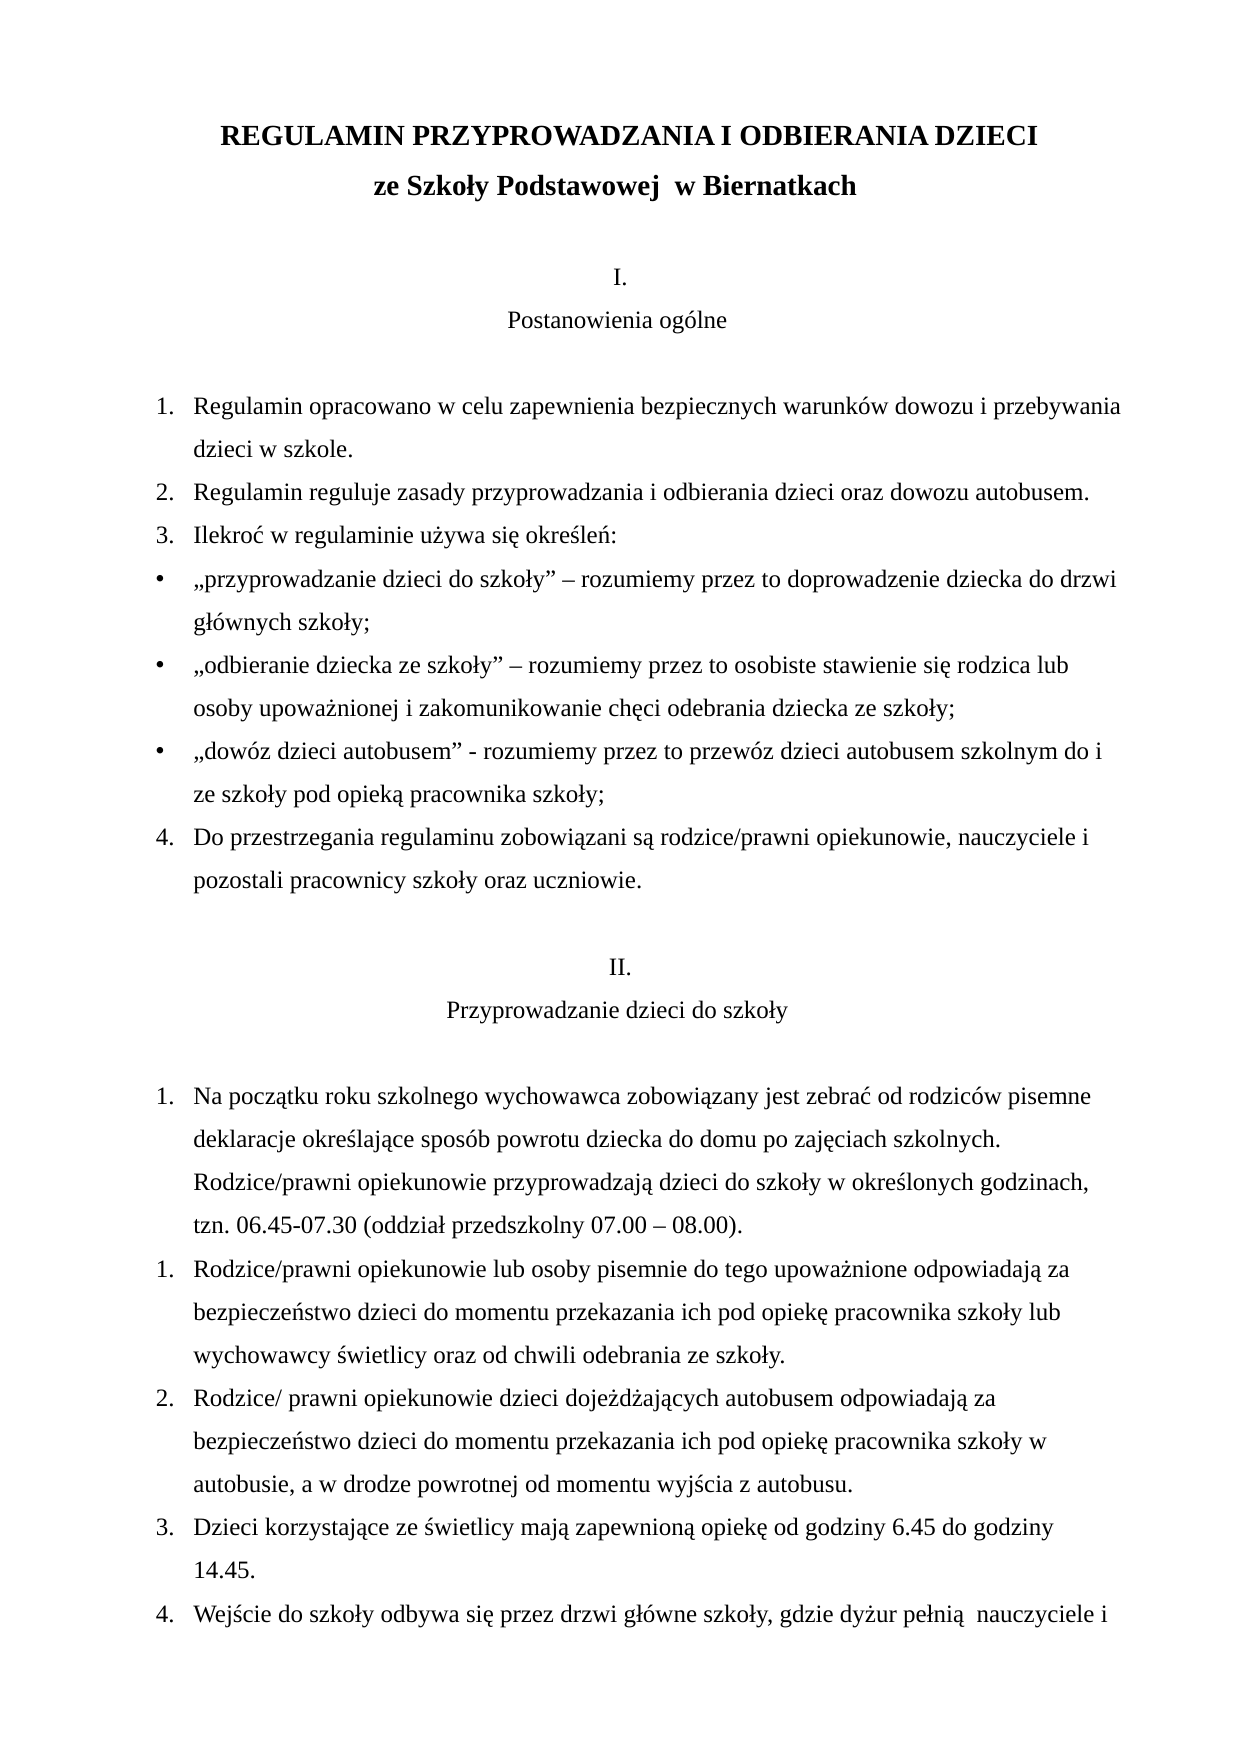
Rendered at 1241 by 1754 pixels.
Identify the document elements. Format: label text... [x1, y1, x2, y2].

list Dzieci korzystające ze świetlicy mają zapewnioną opiekę od godziny 6.45 do godziny 14.45. [156, 1512, 1122, 1584]
list „odbieranie dziecka ze szkoły” – rozumiemy przez to osobiste stawienie się rodzica lub osoby upoważnionej i zakomunikowanie chęci odebrania dziecka ze szkoły; [156, 650, 1122, 722]
list deklaracje określające sposób powrotu dziecka do domu po zajęciach szkolnych. [156, 1124, 1122, 1153]
list Wejście do szkoły odbywa się przez drzwi główne szkoły, gdzie dyżur pełnią nauczyciele i [156, 1599, 1122, 1627]
text REGULAMIN PRZYPROWADZANIA I ODBIERANIA DZIECI [118, 118, 1122, 152]
list Ilekroć w regulaminie używa się określeń: [156, 521, 1122, 549]
list „przyprowadzanie dzieci do szkoły” – rozumiemy przez to doprowadzenie dziecka do drzwi głównych szkoły; [156, 564, 1122, 636]
list Rodzice/ prawni opiekunowie dzieci dojeżdżających autobusem odpowiadają za bezpieczeństwo dzieci do momentu przekazania ich pod opiekę pracownika szkoły w autobusie, a w drodze powrotnej od momentu wyjścia z autobusu. [156, 1383, 1122, 1498]
text ze Szkoły Podstawowej w Biernatkach [118, 168, 1122, 202]
list Na początku roku szkolnego wychowawca zobowiązany jest zebrać od rodziców pisemne [156, 1081, 1122, 1110]
list „dowóz dzieci autobusem” - rozumiemy przez to przewóz dzieci autobusem szkolnym do i ze szkoły pod opieką pracownika szkoły; [156, 736, 1122, 808]
text II. [118, 952, 1122, 981]
text I. [118, 262, 1122, 291]
list Rodzice/prawni opiekunowie przyprowadzają dzieci do szkoły w określonych godzinach, tzn. 06.45-07.30 (oddział przedszkolny 07.00 – 08.00). [156, 1167, 1122, 1239]
list Do przestrzegania regulaminu zobowiązani są rodzice/prawni opiekunowie, nauczyciele i pozostali pracownicy szkoły oraz uczniowie. [156, 822, 1122, 894]
list Regulamin reguluje zasady przyprowadzania i odbierania dzieci oraz dowozu autobusem. [156, 477, 1122, 506]
list Regulamin opracowano w celu zapewnienia bezpiecznych warunków dowozu i przebywania dzieci w szkole. [156, 391, 1122, 463]
list Rodzice/prawni opiekunowie lub osoby pisemnie do tego upoważnione odpowiadają za bezpieczeństwo dzieci do momentu przekazania ich pod opiekę pracownika szkoły lub wychowawcy świetlicy oraz od chwili odebrania ze szkoły. [156, 1254, 1122, 1369]
text Postanowienia ogólne [118, 305, 1122, 334]
text Przyprowadzanie dzieci do szkoły [118, 995, 1122, 1024]
